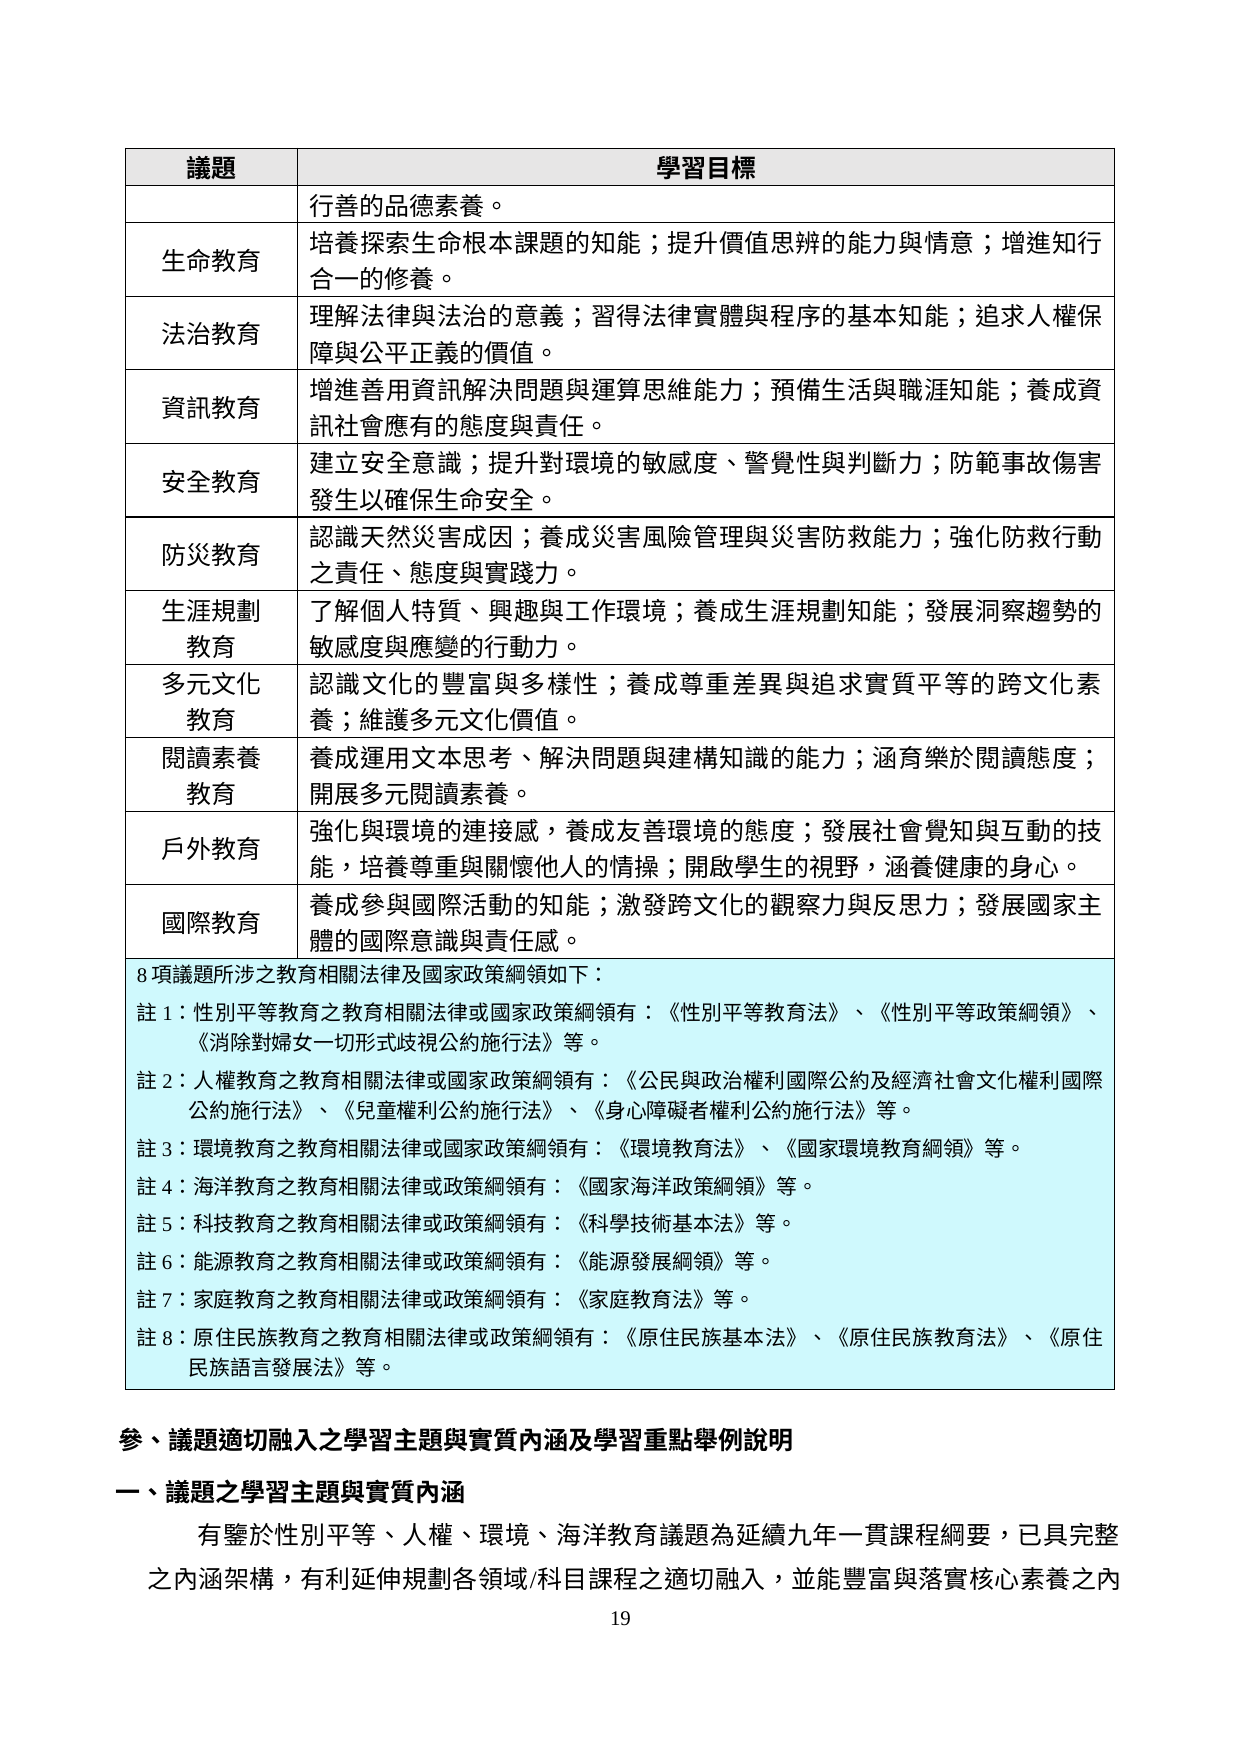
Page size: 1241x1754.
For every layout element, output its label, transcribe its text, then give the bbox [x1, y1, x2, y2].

table_cell 增進善用資訊解決問題與運算思維能力；預備生活與職涯知能；養成資訊社會應有的態度與責任。 [298, 370, 1114, 443]
table_cell 閱讀素養 教育 [126, 738, 297, 811]
table_cell 生涯規劃 教育 [126, 591, 297, 663]
table_header 議題 [126, 149, 297, 185]
table_cell 了解個人特質、興趣與工作環境；養成生涯規劃知能；發展洞察趨勢的敏感度與應變的行動力。 [298, 591, 1114, 663]
table_cell 培養探索生命根本課題的知能；提升價值思辨的能力與情意；增進知行合一的修養。 [298, 223, 1114, 296]
table_cell 養成參與國際活動的知能；激發跨文化的觀察力與反思力；發展國家主體的國際意識與責任感。 [298, 885, 1114, 958]
table_cell 生命教育 [126, 223, 297, 296]
table_cell 認識天然災害成因；養成災害風險管理與災害防救能力；強化防救行動之責任、態度與實踐力。 [298, 518, 1114, 590]
table_cell 8項議題所涉之教育相關法律及國家政策綱領如下： 註1：性別平等教育之教育相關法律或國家政策綱領有：《性別平等教育法》、《性別平等政策綱領》、《消除對婦女一切形式歧視公約施行法》等。 註2：人權教育之教育相關法律或國家政策綱領有：《公民與政治權利國際公約及經濟社會文化權利國際公約施行法》、《兒童權利公約施行法》、《身心障礙者權利公約施行法》等。 註3：環境教育之教育相關法律或國家政策綱領有：《環境教育法》、《國家環境教育綱領》等。 註4：海洋教育之教育相關法律或政策綱領有：《國家海洋政策綱領》等。 註5：科技教育之教育相關法律或政策綱領有：《科學技術基本法》等。 註6：能源教育之教育相關法律或政策綱領有：《能源發展綱領》等。 註7：家庭教育之教育相關法律或政策綱領有：《家庭教育法》等。 註8：原住民族教育之教育相關法律或政策綱領有：《原住民族基本法》、《原住民族教育法》、《原住民族語言發展法》等。 [126, 959, 1114, 1389]
table_cell 養成運用文本思考、解決問題與建構知識的能力；涵育樂於閱讀態度；開展多元閱讀素養。 [298, 738, 1114, 811]
table_cell 戶外教育 [126, 812, 297, 884]
text 有鑒於性別平等、人權、環境、海洋教育議題為延續九年一貫課程綱要，已具完整之內涵架構，有利延伸規劃各領域/科目課程之適切融入，並能豐富與落實核心素養之內 [148, 1510, 1122, 1597]
table_cell 認識文化的豐富與多樣性；養成尊重差異與追求實質平等的跨文化素養；維護多元文化價值。 [298, 665, 1114, 737]
table_cell 多元文化 教育 [126, 665, 297, 737]
text 參、議題適切融入之學習主題與實質內涵及學習重點舉例說明 [118, 1415, 1122, 1458]
table_cell 建立安全意識；提升對環境的敏感度、警覺性與判斷力；防範事故傷害發生以確保生命安全。 [298, 444, 1114, 516]
table_cell 行善的品德素養。 [298, 186, 1114, 222]
text 一、議題之學習主題與實質內涵 [115, 1466, 1122, 1510]
table_cell 安全教育 [126, 444, 297, 516]
table_cell 國際教育 [126, 885, 297, 958]
table_header 學習目標 [298, 149, 1114, 185]
table_cell 資訊教育 [126, 370, 297, 443]
table_cell 理解法律與法治的意義；習得法律實體與程序的基本知能；追求人權保障與公平正義的價值。 [298, 297, 1114, 369]
table_cell 強化與環境的連接感，養成友善環境的態度；發展社會覺知與互動的技能，培養尊重與關懷他人的情操；開啟學生的視野，涵養健康的身心。 [298, 812, 1114, 884]
table_cell 法治教育 [126, 297, 297, 369]
table_cell 防災教育 [126, 518, 297, 590]
table_cell [126, 186, 297, 222]
